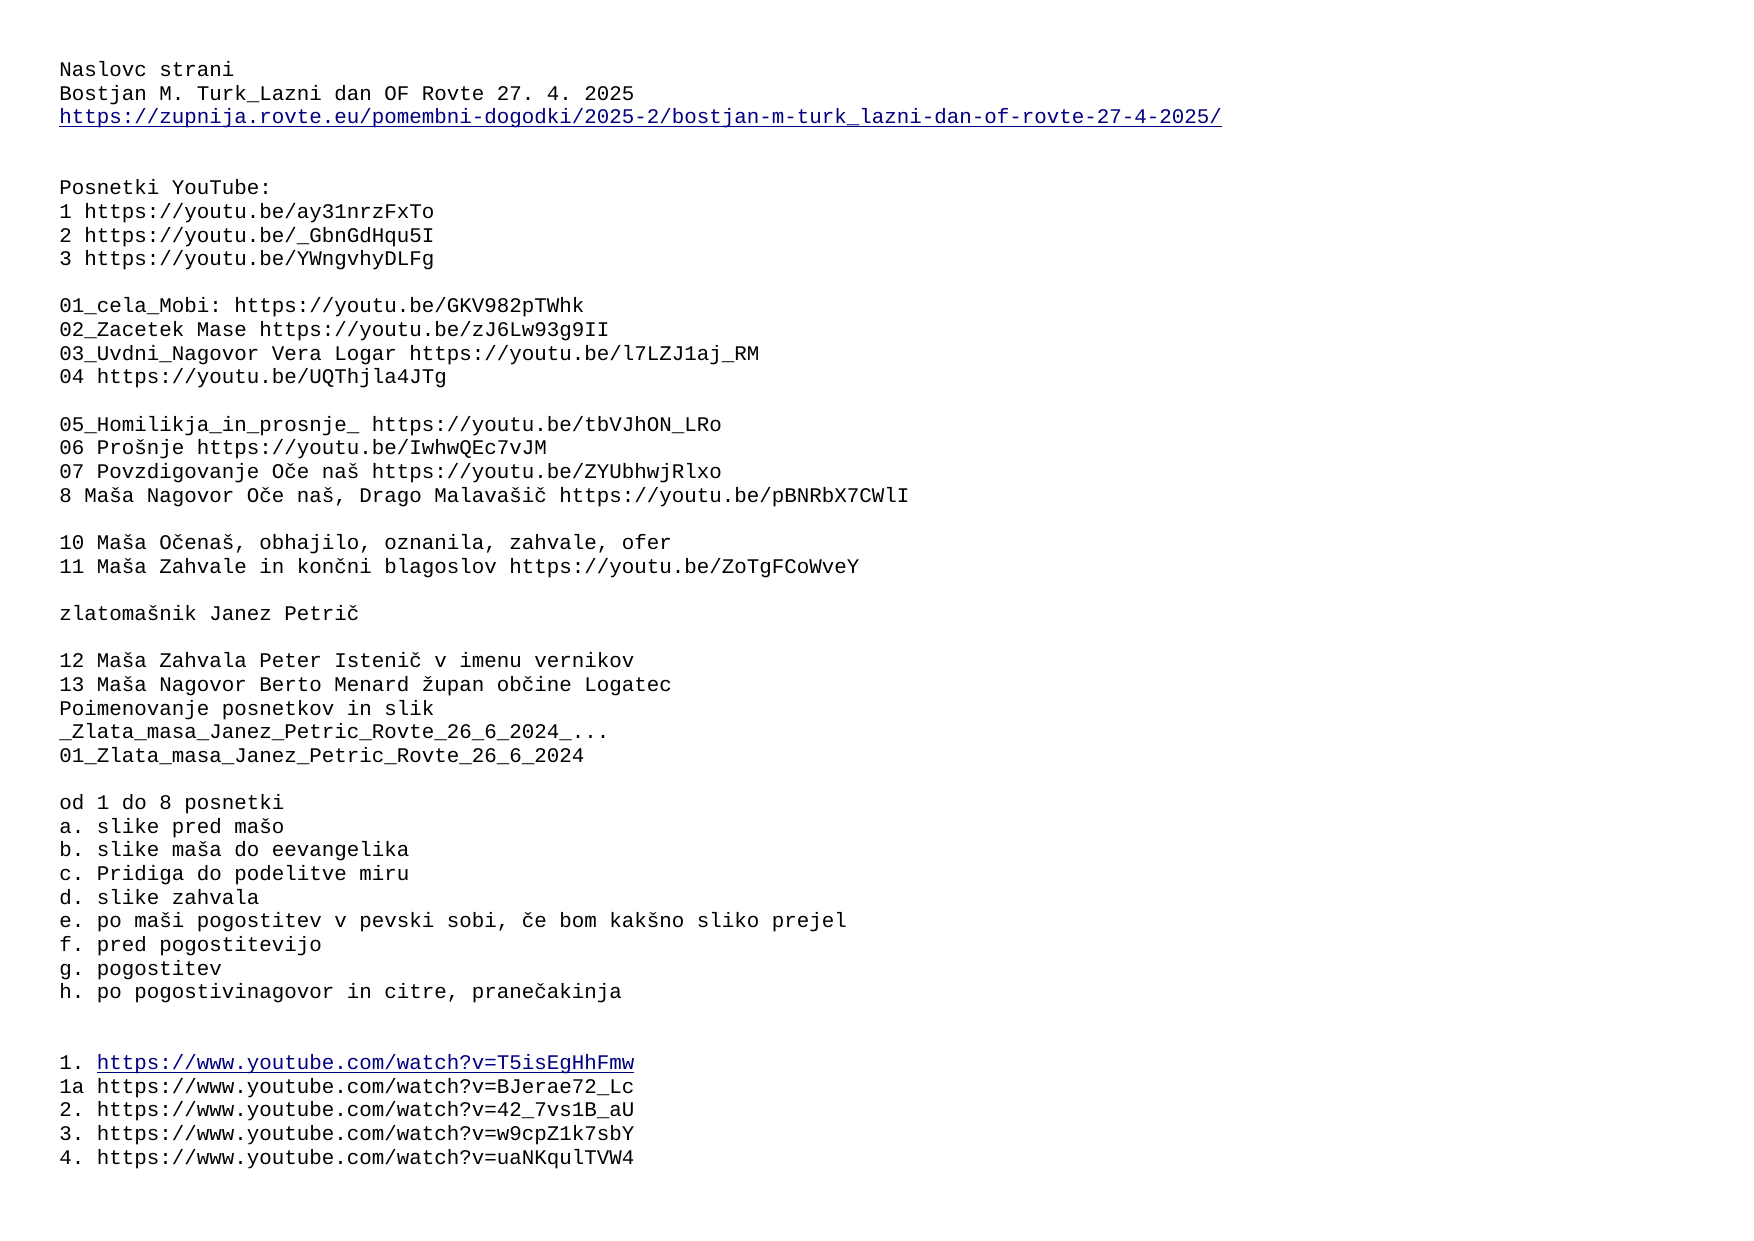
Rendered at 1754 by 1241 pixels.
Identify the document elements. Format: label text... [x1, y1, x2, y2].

text _Zlata_masa_Janez_Petric_Rovte_26_6_2024_... [59, 721, 1695, 745]
text 4. https://www.youtube.com/watch?v=uaNKqulTVW4 [59, 1147, 1695, 1170]
text 8 Maša Nagovor Oče naš, Drago Malavašič https://youtu.be/pBNRbX7CWlI [59, 485, 1695, 508]
text 2. https://www.youtube.com/watch?v=42_7vs1B_aU [59, 1099, 1695, 1123]
text 1. https://www.youtube.com/watch?v=T5isEgHhFmw [59, 1052, 1695, 1076]
text 01_cela_Mobi: https://youtu.be/GKV982pTWhk [59, 296, 1695, 319]
text 3 https://youtu.be/YWngvhyDLFg [59, 248, 1695, 272]
text 12 Maša Zahvala Peter Istenič v imenu vernikov [59, 650, 1695, 674]
text 3. https://www.youtube.com/watch?v=w9cpZ1k7sbY [59, 1123, 1695, 1147]
text d. slike zahvala [59, 887, 1695, 910]
text 04 https://youtu.be/UQThjla4JTg [59, 366, 1695, 390]
text https://zupnija.rovte.eu/pomembni-dogodki/2025-2/bostjan-m-turk_lazni-dan-of-rovte-27-4-2025/ [59, 106, 1695, 130]
text 02_Zacetek Mase https://youtu.be/zJ6Lw93g9II [59, 319, 1695, 343]
text h. po pogostivinagovor in citre, pranečakinja [59, 981, 1695, 1005]
text 13 Maša Nagovor Berto Menard župan občine Logatec [59, 674, 1695, 697]
text c. Pridiga do podelitve miru [59, 863, 1695, 887]
text b. slike maša do eevangelika [59, 839, 1695, 863]
text 05_Homilikja_in_prosnje_ https://youtu.be/tbVJhON_LRo [59, 414, 1695, 437]
text 03_Uvdni_Nagovor Vera Logar https://youtu.be/l7LZJ1aj_RM [59, 343, 1695, 366]
text Posnetki YouTube: [59, 177, 1695, 201]
text a. slike pred mašo [59, 816, 1695, 839]
text e. po maši pogostitev v pevski sobi, če bom kakšno sliko prejel [59, 910, 1695, 934]
text Bostjan M. Turk_Lazni dan OF Rovte 27. 4. 2025 [59, 83, 1695, 106]
text 07 Povzdigovanje Oče naš https://youtu.be/ZYUbhwjRlxo [59, 461, 1695, 485]
text 11 Maša Zahvale in končni blagoslov https://youtu.be/ZoTgFCoWveY [59, 556, 1695, 579]
text Naslovc strani [59, 59, 1695, 83]
text Poimenovanje posnetkov in slik [59, 697, 1695, 721]
text 01_Zlata_masa_Janez_Petric_Rovte_26_6_2024 [59, 745, 1695, 768]
text 10 Maša Očenaš, obhajilo, oznanila, zahvale, ofer [59, 532, 1695, 556]
text f. pred pogostitevijo [59, 934, 1695, 958]
text zlatomašnik Janez Petrič [59, 603, 1695, 627]
text 1a https://www.youtube.com/watch?v=BJerae72_Lc [59, 1076, 1695, 1099]
text 06 Prošnje https://youtu.be/IwhwQEc7vJM [59, 437, 1695, 461]
text od 1 do 8 posnetki [59, 792, 1695, 816]
text g. pogostitev [59, 958, 1695, 981]
text 2 https://youtu.be/_GbnGdHqu5I [59, 224, 1695, 248]
text 1 https://youtu.be/ay31nrzFxTo [59, 201, 1695, 224]
